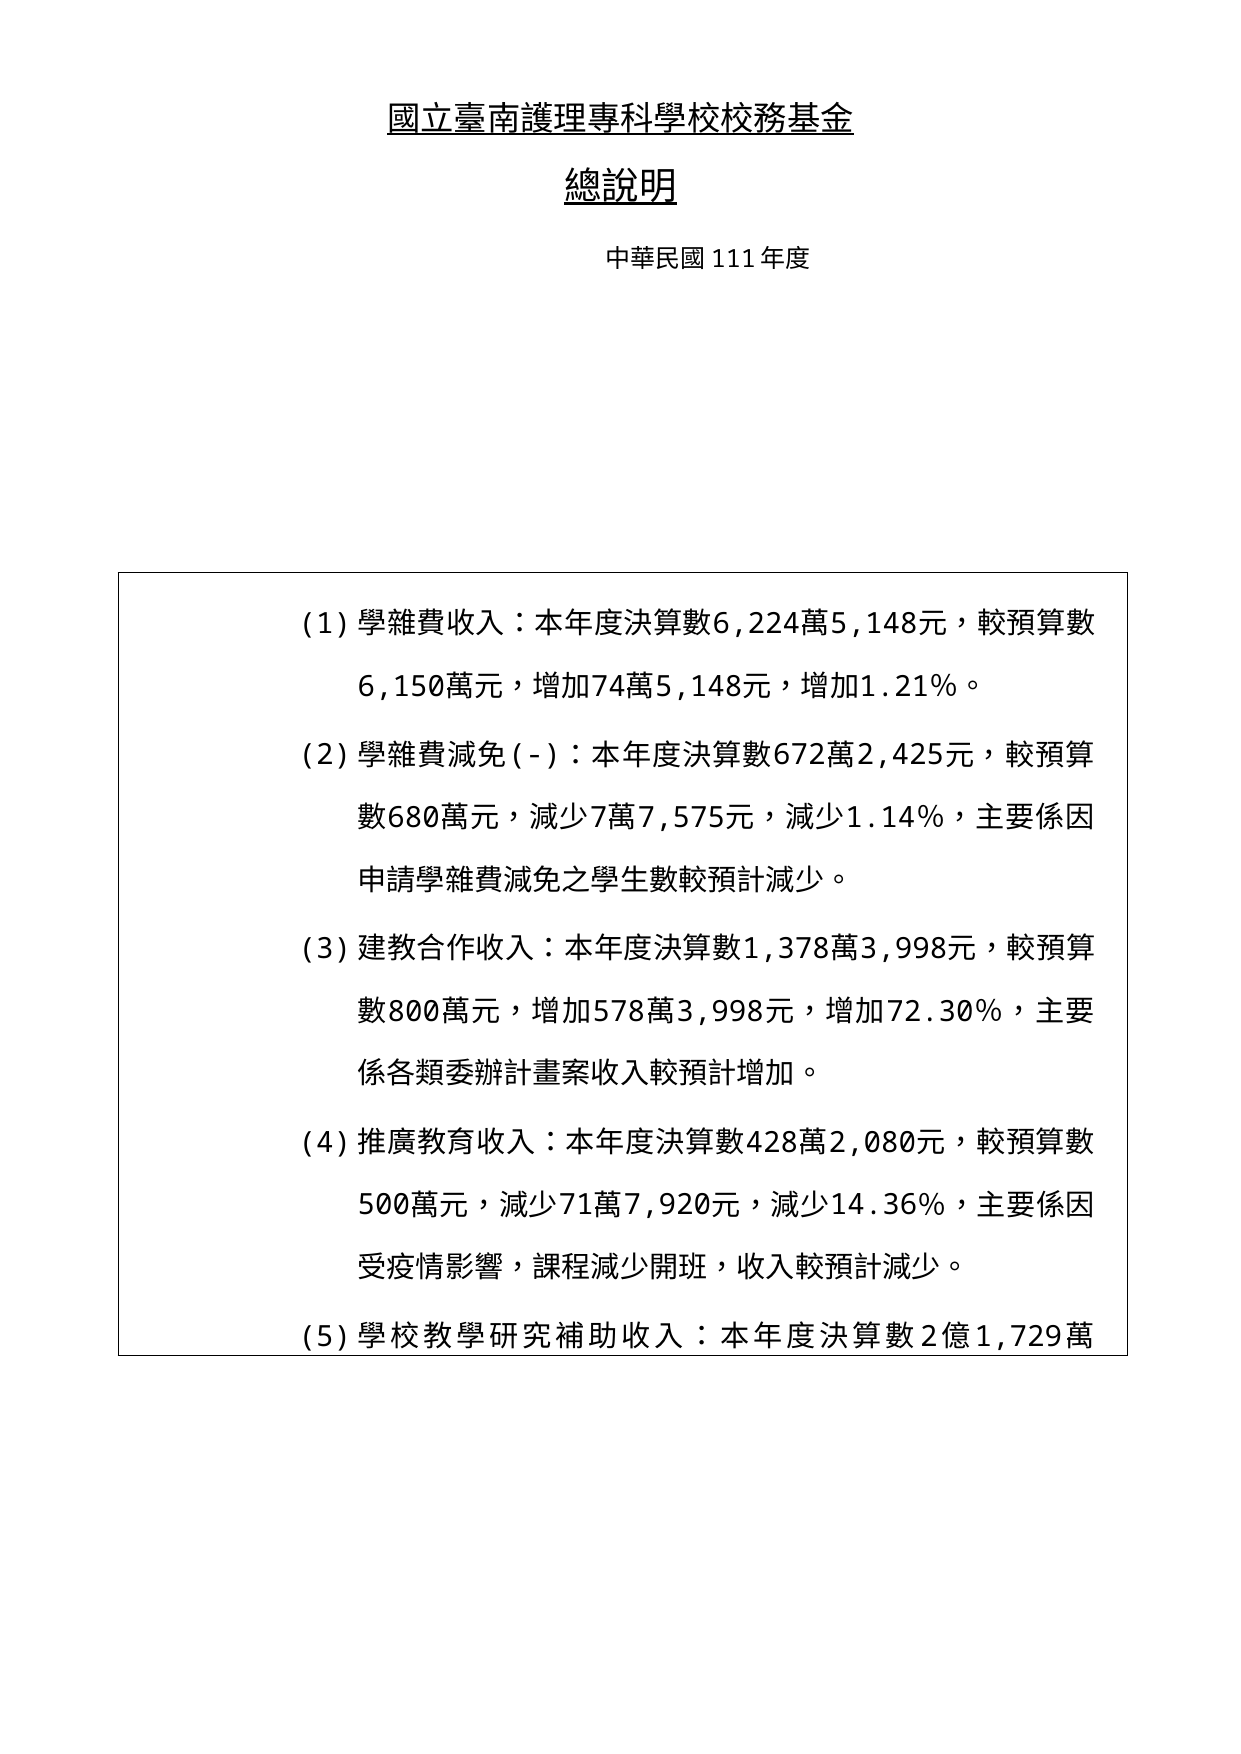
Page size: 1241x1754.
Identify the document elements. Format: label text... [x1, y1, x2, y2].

table_header 一、業務計畫實施績效： (一)教學品質之提升： 建構優質化的教務資訊系統，適時維護、主動更新及添購教學設備以利教學活動進行。建立E化線上教學與學習環境，建置及推動課程地圖，並維護學生學習歷程檔案。持續推動跨域多元課程、微學分課程及全英語(EMI)課程，並訂定相關辦法。110學 年度第2學期期中考試全校學生不及格比率為53.5％，透過成績預警系統，進行學習成效不佳學生輔導。授課教師提供每週四小時課後輔導時間（office hours），以加強學生學習成效，使該學期總成績不及格比率降低為15.4％。 同時獎勵學業成績優秀學生，110學年度優秀學生受獎人次共212人次，合計獎金442,000元；獎勵優秀入學新生計畫，每年頒發「5 A獎5萬」及其他新生獎勵，111學年度共13名新生獲獎，合計獎金20萬元 (分期頒發)，以建立學習標竿，提升同儕學習成效。 111學年擴充Moodle教師上傳數位教材報表功能，並委外進行維運平台功能，以便師生使用與管理數位教材。 111年優化教學反應評量系統，便利教師查詢成績，以及提供數位化前15％優秀教師感謝函，藉此調整教材及教學法，以提升品質。此外本學年辦理教師研習（8場）並規劃多元主題如:精進創新、教學實踐研究案撰寫要點、雙語教學與多元評量等主題，擴展視野，引進教學新知與科技策略。 111年總計教師社群召集人(3位教師)，27位教師申請教學助理，並補助創新教學研究（5件）及數位教材製作（27人次教師），共計有59門課程及3,068人次受惠。學生經歷創新教學現場，學生反應接受度高的為技術影片、互動教材，理由是可於課後自主學習、增加課程熟悉度並多次複習，提升學習成效。另外，參與並獲得精進教學獎勵的教師，肯定參賽書面整理的經驗，並參與國立清華大學主辦【 2022 大學教師優良創新課程及教學競賽】獲全國佳作殊榮，藉由評審回饋，提升教材製作信心與視野。總之，獲得申請的創新教學相關計畫的教師反應能增加教師專業知能、教學技能及自我實現。參、餘絀撥補實況： (二)學術研究水準之提升： 積極推動各單位及教師與國內外相關學者或學術機構學術交流與合作，並辦理教師論文發表補助，獎勵教師論文或技術報告發表與升等，鼓勵教師自我成長，各教學小組組成讀書會及研究會，彼此分享教學與研究成果。 (三)與業界或學術界簽約發展實質合作夥伴關係，並推動已簽約之策略聯盟單位實質合作事項： 已與20間醫院、13間學校（含2間國外大學）、17間業界、社團法人台灣健康教育推廣協會暨臺南市護理師護士公會等單位簽訂合作夥伴關係，發展實質合作辦理產學合作計畫案計13件。 102~111年度教師簽訂廠商全額出資之產學研究案全校合計143件，總金額43,423,160元。其中化妝品應用科為102件，金額合計20,160,926元；老人服務事業科為27件，金額合計22,066,984元；護理科為14件，金額合計1,195,250元。其中產學研究案之合作夥伴包含：臺鹽公司、中油公司、SGS、工研院、菲蘇德美、法儂、綠祚、荷柏園、維格醫美、施舒雅、媚登峰、佐登妮思、名留、蘿蔓菲婚紗、獨角獸、耀然、昇宏、竹門、瑛誼綠科技、瑞格藥品、愛瑪妮生物科技、抱抱國際有限公司、財團法人高雄市私立基督教山地育幼院、高雄榮民總醫院臺南分院、臺灣護理學會、嘉義基督教醫院、衛福部、勞動部勞動力發展署雲嘉南分署、社團法人高雄市社會工作師公會、臺南市政府、財團法人高雄市華仁社會福利慈善基金會、永大書局有限公司、彰化縣婚禮設計服務人員職業工會、惠聖元企業社、財團法人樹河社會福利基金會附設悠然山莊安養中心、戴德森醫療財團法人嘉義基督教醫院、昕曜媄生醫股份有限公司、臺中市政府社會局、屏東縣政府等。 (四)落實學生實習教學，提升學生專業能力與證照錄取率： 促進學生優良實習品質，積極開闢優良實習場所，目前護理科有27個實習合作場所，化妝品應用科有35個實習合作場所，老人服務事業科有22個實習合作場所，讓學生實際參與實習工作，落實教育部校外實習計畫。為維護實習學生安全及權益，辦理學生實習體檢作業及意外醫療平安保險;另外，每學期由主管或導師、教師不定時訪視並關懷實習學生，並建立實習機構教學品質評核機制，以促進學生實習適應力與學習成效；充實校內技能病房設備，讓學生分組練習時，都有實作機會；定期舉辦校外醫院或長照機構參訪、研討，掌握社會脈動，提升學生護理師證照考取率，111年護理師證照通過率達81.93％；111年美容丙級技術士檢定考試通過率100％、美容乙級技術士檢定考試通過率91.23％、化學丙級技術士檢定考試通過率87.5％、化學乙級技術士檢定考試通過率63.64％、美國NAHA國際芳療師初階I國際芳療師認證通過率96.97％、加拿大VSBAM國際芳療師認證通過率100％、NCCA凝膠指甲初級技術師證通過率76.47％、NCCA美睫初級技術師證通過率91.67％、CEO國際禮儀公共關係分析師丙級通過率97.83％；111年老人服務事業科照顧服務員證照共計8名通過，通過率達100％，高考社會工作師證照通過3人，通過率20％。 (五)加強學生輔導工作，提升學生學習與成長： 有效建立學校行政單位與師生溝通管道，營造安全祥和之校園環境；推動學生自治，輔導學生成立各種學生自治團體及社團，透過社團活動與社區、志工服務，建立對社會的責任感，俾利學生之學習與成長；重視心理輔導，強化導師輔導功能，適時發現學生偏差或異常行為；並介入輔導；結合國防知性之旅參訪，拓展師生全民國防理念及防衛認知，並延展職涯規劃；強化品格素養，從新生入學即培養與深耕落實；強化體育教育和衛生保健教育，舉辦各項班際運動競賽活動，以培養團隊精神並加強體適能訓練，定期辦理健康促進活動及相關衛生教育之專題演講，提升學生照顧自己與他人之能力。 (六)加強校區各項建設，提升學習之優質環境： 本校目前總樓地板面積已達到48,909平方公尺，提供學生理論與實務結合的臨床實習環境，及足夠的師生教學研究空間，有效提升師生教學與學習之品質；另外亦提供適當的宿舍空間，以確保外地新生均能住進宿舍，並照顧經濟弱勢學生，使其能安心就學。本年度為因應原住民招生住宿需求，辦理校外購屋改建宿舍計畫，又持續辦理老舊冷氣汰換，以節約用電。 (七)提升圖書館資訊服務，強化網路設備效能及資訊安全，以支援教學： 強化以學術科(中心)為特色的核心館藏，配合學校高等教育深耕計畫、校務發展特色躍升計畫，訂購專業中西文紙本期刊102種、中西文資料庫7種，購置中西文圖書1,364冊、視聽資料227套，中文電子書173冊，維持各科(中心)相關圖書及期刊的穩定成長，強化健康照護與化妝品應用核心館藏，並持續建置智慧財產權、性別主流化及原住民族等特色館藏。參與國內5個資源共享聯盟，透過館際合作方式，提供文獻傳遞19件，館際借書166件，並採購共用性資料庫20種，提供全方位讀者服務。購置智慧行動版借書APP及智慧型門禁刷卡機，提供讀者便捷的即時服務，提昇服務品質與效能。辧理9場新生圖書館利用指導課程，6場圖書館電子資源利用課程，8場閱讀推廣活動，增進教學成效。 持續嚴密控管校園網路IP address使用，電腦病毒掃描及流量監控；加強資訊安全：郵件過濾器(Spam)授權購買、防毒軟體趨勢科技Trend Micro Education Suite(大專院校單項產品全校授權)及社交工程演練；持續加強資訊安全及推動校園資訊安全之觀念：辦理資訊安全及個人資料及教育訓練(線上)、個人資料事故應變演練暨與辦理教育訓練(線上)。持續維運虛擬平台：升級虛擬平台作業系統軟體、虛擬平台備份軟體(全部共一個軟體，依CPU數購買多份授權)。持續維護本校無障礙網頁。租用中華電信數據電路及hicloud雲儲存服務，以強化異地備份提升網路服務。汰換多媒體電腦教室(電腦教室三)40部電腦。 二、收支餘絀情形： (一)收入決算與收入預算比較情形： 1.業務收入：本年度決算數3億3,461萬7,797元，較預算數3億3,179萬4,000元，增加282萬3,797元，增加0.85％，差異原因分析如下： 學雜費收入：本年度決算數6,224萬5,148元，較預算數6,150萬元，增加74萬5,148元，增加1.21％。 學雜費減免(-)：本年度決算數672萬2,425元，較預算數680萬元，減少7萬7,575元，減少1.14％，主要係因申請學雜費減免之學生數較預計減少。 建教合作收入：本年度決算數1,378萬3,998元，較預算數800萬元，增加578萬3,998元，增加72.30％，主要係各類委辦計畫案收入較預計增加。 推廣教育收入：本年度決算數428萬2,080元，較預算數500萬元，減少71萬7,920元，減少14.36％，主要係因受疫情影響，課程減少開班，收入較預計減少。 學校教學研究補助收入：本年度決算數2億1,729萬3,000元，等於預算數2億1,729萬3,000元。 其他補助收入：本年度決算數4,367萬6,756元，較預算數4,678萬6,000元，減少310萬9,244元，減少6.65％，主要係教育部補助之計畫收入較預計減少。 雜項業務收入：本年度決算數5萬9,240元，較預算數1萬5,000元，增加4萬4,240元，增加294.93％，主要係辦理招生業務之收入較預計增加。 2.業務外收入：本年度決算數1,946萬759元，較預算數1,567萬元，增加379萬759元，增加24.19％，差異原因分析如下： 利息收入：本年度決算數687萬1,510元，較預算數556萬元，增加131萬1,510元，增加23.59％，主要係利率調升定期存款利息收入較預計增加。 資產使用及權利金收入：本年度決算數858萬5,644元，較預算數920萬元，減少61萬4,356元，減少6.68％，主要係學生住宿費收入較預計減少。 違規罰款收入：本年度決算數6,341元，較預算數10萬元，減少9萬3,659元，減少93.66％，主要係廠商違約金收入較預計減少。 受贈收入：本年度決算數334萬6,825元，較預算數51萬元，增加283萬6,825元，增加556.24％，主要係接受各界捐款收入較預計增加。 賠(補)償收入：本年度決算數3萬5,000元，較預算數0元，增加3萬5,000元，主要係遺失財產賠償收入較預計增加。 雜項收入：本年度決算數61萬5,439元，較預算數30萬元，增加31萬5,439元，增加105.15％，主要係收取成績單等收入較預計增加。 (二)支出決算與支出預算比較情形： 1.業務成本與費用：本年度決算數3億6,445萬4,118元，較預算數3億5,989萬4,000元，增加456萬118元，增加1.27％，差異原因分析如下： 教學研究及訓輔成本：本年度決算數2億5,597萬9,261元，較預算數2億5,966萬6,000元，減少368萬6,739元，減少1.42％，主要係用人費用之正式員額薪資較預算數減少。 建教合作成本：本年度決算數1,327萬1,236元，較預算數657萬6,000元，增加669萬5,236元，增加101.81％，主要係各類委辦計畫案收入較預計增加，成本相對增加。 推廣教育成本：本年度決算數291萬6,746元，較預算數311萬4,000元，減少19萬7,254元，減少6.33％，主要係因應防疫警戒，部分課程暫停開班，成本相對減少。 學生公費及獎勵金：本年度決算數3,125萬4,792元，較預算數2,571萬元，增加554萬4,792元，增加21.57％，主要係對學生之獎勵金及補助較預計增加。 管理及總務費用－管理費用及總務費用：本年度決算數6,097萬5,757元，較預算數6,481萬3,000元，減少383萬7,243元，減少5.92％，主要係不動產、廠房及設備折舊較預計減少。 其他業務費用－雜項業務費用：本年度決算數5萬6,326元，較預算數1萬5,000元，增加4萬1,326元，增加275.51％，主要係辦理招生業務之收入增加，相關費用相對增加。 2.業務外費用－雜項費用：本年度決算數1,228萬4,221元，較預算數1,236萬1,000元，減少7萬6,779元，減少0.62％，主要係學生宿舍相關支出減少。 (三)決算與預算餘絀比較情形： 1.業務賸餘(短絀)：本年度決算業務短絀2,983萬6,321元，較預算短絀數2,810萬元，增加短絀173萬6,321元，主要係建教合作成本增加。 2.業務外賸餘(短絀)：本年度決算業務外賸餘717萬6,538元，較預算賸餘數330萬9,000元，增加賸餘386萬7,538元，主要係受贈收入增加。 3.本期賸餘(短絀)：本年度決算短絀2,265萬9,783元，較預算短絀數2,479萬1,000元，減少短絀213萬1,217元，主要係建教合作收入增加。 三、餘絀撥補實況： 本期短絀2,265萬9,783元，前期未分配賸餘5,376萬5,168元，本年度未分配賸餘3,110萬5,385元，待填補之短絀0元。 四、現金流量結果： 本年度決算現金及約當現金淨減386萬4,486元，較預算現金及約當現金淨增3,393萬元，減少3,779萬4,486元，其原因如下： (一)業務活動之淨現金流入3,337萬4,536元，包含： 1.本年度決算短絀2,265萬9,783元。 2.利息收入之調整減列687萬1,510元。 3.調整項目6,189萬7,869元，包含： 折舊、減損及折耗4,701萬7,551元。 攤銷1,375萬1,944元。 其他淨減105萬6,127元。 流動資產淨增145萬3,817元。 流動負債淨增363萬8,318元。 4.收取利息100萬7,960元。 (二)投資活動之淨現金流出6,496萬9,968元，包含： 1.減少流動金融資產2億1,070萬元。 2.減少短期墊款8萬8,203元。 3.減少準備金206萬8,675元。 4.減少不動產、廠房及設備3,757元。 5.減少其他資產2,314元。 6.收取利息571萬1,481元。 7.增加投資2億5,970萬元。 8.增加不動產、廠房及設備1,713萬9,171元。 9.增加無形資產233萬3,879元。 10.增加其他資產315元。 (三)籌資活動之淨現金流入2,773萬946元，包含： 1.增加其他負債976萬8,450元。 2.增加基金2,822萬6,668元。 3.減少其他負債1,026萬4,172元。 (四)不影響現金流量之投資與籌資活動，包含： 1.退休離職準備金與應付退休及離職金因計息同額增加之金額9,638元。 2.退休離職準備金與應付退休及離職金因支付同額減少之金額3萬4,524元。 3.其他準備金與遞延收入同額增加之金額1萬元。 4.無形資產(圖像辨識軟體)與遞延收入同額增加之金額2,000萬元。 5.代管土地本年地價調升2,659元。 6.應付代管資產轉列受贈公積之金額179萬6,016元。 五、資產負債情況： (一)本年度決算資產總計23億2,802萬488元，包含： 1.流動資產3億8,449萬5,561元，占資產總額16.52％。 2.投資、長期應收款、貸墊款及準備金4億6,903萬7,481元，占資產總額20.15％。 3.不動產、廠房及設備8億8,522萬6,849元，占資產總額38.02％。 4.無形資產3,059萬6,276元，占資產總額1.31％。 5.其他資產5億5,866萬4,321元，占資產總額24.00％。 (二)負債總計5億4,877萬2,050元，占負債及淨值總額23.57％，包含： 1.流動負債2,666萬2,618元，占負債及淨值總額1.15％。 2.其他負債5億2,210萬9,432元，占負債及淨值總額22.43％。 (三)淨值總計17億7,924萬8,438元，占負債及淨值總額76.43％，包含： 1.基金15億3,434萬1,626元，占負債及淨值總額65.91％。 2.公積2億1,380萬1,427元，占負債及淨值總額9.18％。 3.累積賸餘3,110萬5,385元，占負債及淨值總額1.34％。 六、其他：無 一、業務活動之淨現金流入4,655萬3,638元，包含： (一)本年度決算賸餘54萬7,428元。 (二)調整非現金項目4,600萬6,210元，包含： 1.折舊及折耗2,945萬5,624元。 2.攤銷967萬753元。 3.其他淨減100萬5,580元。 4.流動資產淨減483萬4,904元。 5.流動負債淨增103萬9,349元。 二、投資活動之淨現金流出9,726萬2,228元，包含： (一)增加短期墊款196萬8,554元。 (二)增加固定資產5,429萬2,507元。 (三)增加無形資產49萬4,352元。 (四)增加遞延借項4,050萬6,815元。 三、融資活動之淨現金流入3,980萬625元，包含： (一)增加其他負債3,684萬1,333元。 (二)增加基金2,469萬5,000元。 (三)減少其他負債2,173萬5,708元。 四、不影響現金流量之投資與融資活動，包含： (一)受贈固定資產與受贈公積同額增加之金額429萬2,488元，包含： 1.機械及設備317萬6,761元。 2.交通及運輸設備23萬5,000元。 3.什項設備88萬727元。 (二)提列退撫基金使退休離職準備金及應付退休及離職金同額減少之數 29萬6,358元。 (三)以前年度購建中固定資產科目，於本次更正調整轉入固定資產科目數增加之金額7億925萬304元，包含： 1.土地改良物264萬6,059元。 2.房屋及建築6億1,801萬9,556元。 3.機械及設備1,731萬1,290元。 4.交通及運輸設備124萬2,832元。 5.什項設備7,003萬567元。 (四)其他準備金與受贈公積同額減少之金額1萬元，係動用留本獎助學金發放獎助學金。 (五)受贈無形資產與受贈公積同額增加之金額31萬9,000元，係教育部補助經費購置電腦軟體。 (六)應付代管資產轉列受贈公積數之金額179萬5,980元。 伍、資產負債情況： 一、本年度決算資產總計20億8,876萬4,254元，包含： (一)流動資產5億3,442萬728元，占資產總額25.59％。 (二)投資、長期應收款、貸墊款及準備金460萬6,711元，占資產總額0.22％。 (三)固定資產10億3,425萬6,769元，占資產總額49.52％。 (四)無形資產727萬7,279元，占資產總額0.35％。 (五)遞延借項1億58萬6,445元，占資產總額4.82％。 (六)其他資產4億761萬6,322元，占資產總額19.51％。 二、負債總計4億4,686萬5,758元，占負債及淨值總額21.39％，包含： (一)流動負債1,102萬9,700元，占負債及淨值總額0.53％。 (二)其他負債4億3,583萬6,058元，占負債及淨值總額20.87％。 三、淨值總計16億4,189萬8,496元，占負債及淨值總額78.61％，包含： (一)基金13億667萬9,860元，占負債及淨值總額62.56％。 (二)公積1億9,775萬2,348元，占負債及淨值總額9.47％。 (三)累積賸餘1億3,746萬6,288元，占負債及淨值總額6.58％。 陸、其他： 信託代理與保證資產(負債)科目：本年度決算數578萬1,258元。 參、餘絀撥補實況： 一、本年度決算賸餘之部計1億3,746萬6,288元，係本期賸餘54萬7,428元加前期未分配賸餘1億3,691萬8,860元。 二、本年度決算賸餘之部計1億3,746萬6,288元，較預算賸餘之部計1億3,906萬4,000元，減少賸餘159萬7,712元，減少1.14 ％，主要係決算本期賸餘較預算本期賸餘減少賸餘78萬6,572元及決算前期未分配賸餘較預算前期未分配賸餘減少賸餘81萬1,140元。 肆、現金流量結果： 本年度決算現金及約當現金淨減1,090萬7,965元，較預算現金及約當現金淨增5,691萬7,000元，減少6,782萬4,965元，減少119.16％，其原因如下： 一、業務活動之淨現金流入4,655萬3,638元，包含： (一)本年度決算賸餘54萬7,428元。 (二)調整非現金項目4,600萬6,210元，包含： 1.折舊及折耗2,945萬5,624元。 2.攤銷967萬753元。 3.其他淨減100萬5,580元。 4.流動資產淨減483萬4,904元。 5.流動負債淨增103萬9,349元。 二、投資活動之淨現金流出9,726萬2,228元，包含： (一)增加短期墊款196萬8,554元。 (二)增加固定資產5,429萬2,507元。 (三)增加無形資產49萬4,352元。 (四)增加遞延借項4,050萬6,815元。 三、融資活動之淨現金流入3,980萬625元，包含： (一)增加其他負債3,684萬1,333元。 (二)增加基金2,469萬5,000元。 (三)減少其他負債2,173萬5,708元。 四、不影響現金流量之投資與融資活動，包含： (一)受贈固定資產與受贈公積同額增加之金額429萬2,488元，包含： 1.機械及設備317萬6,761元。 2.交通及運輸設備23萬5,000元。 3.什項設備88萬727元。 (二)提列退撫基金使退休離職準備金及應付退休及離職金同額減少之數 29萬6,358元。 (三)以前年度購建中固定資產科目，於本次更正調整轉入固定資產科目數增加之金額7億925萬304元，包含： 1.土地改良物264萬6,059元。 2.房屋及建築6億1,801萬9,556元。 3.機械及設備1,731萬1,290元。 4.交通及運輸設備124萬2,832元。 5.什項設備7,003萬567元。 (四)其他準備金與受贈公積同額減少之金額1萬元，係動用留本獎助學金發放獎助學金。 (五)受贈無形資產與受贈公積同額增加之金額31萬9,000元，係教育部補助經費購置電腦軟體。 (六)應付代管資產轉列受贈公積數之金額179萬5,980元。 伍、資產負債情況： 一、本年度決算資產總計20億8,876萬4,254元，包含： (一)流動資產5億3,442萬728元，占資產總額25.59％。 (二)投資、長期應收款、貸墊款及準備金460萬6,711元，占資產總額0.22％。 (三)固定資產10億3,425萬6,769元，占資產總額49.52％。 (四)無形資產727萬7,279元，占資產總額0.35％。 (五)遞延借項1億58萬6,445元，占資產總額4.82％。 (六)其他資產4億761萬6,322元，占資產總額19.51％。 二、負債總計4億4,686萬5,758元，占負債及淨值總額21.39％，包含： (一)流動負債1,102萬9,700元，占負債及淨值總額0.53％。 (二)其他負債4億3,583萬6,058元，占負債及淨值總額20.87％。 三、淨值總計16億4,189萬8,496元，占負債及淨值總額78.61％，包含： (一)基金13億667萬9,860元，占負債及淨值總額62.56％。 (二)公積1億9,775萬2,348元，占負債及淨值總額9.47％。 (三)累積賸餘1億3,746萬6,288元，占負債及淨值總額6.58％。 陸、其他： 信託代理與保證資產(負債)科目：本年度決算數578萬1,258元。 參、餘絀撥補實況： 一、本年度決算賸餘之部計1億3,746萬6,288元，係本期賸餘54萬7,428元加前期未分配賸餘1億3,691萬8,860元。 二、本年度決算賸餘之部計1億3,746萬6,288元，較預算賸餘之部計1億3,906萬4,000元，減少賸餘159萬7,712元，減少1.14 ％，主要係決算本期賸餘較預算本期賸餘減少賸餘78萬6,572元及決算前期未分配賸餘較預算前期未分配賸餘減少賸餘81萬1,140元。 肆、現金流量結果： 本年度決算現金及約當現金淨減1,090萬7,965元，較預算現金及約當現金淨增5,691萬7,000元，減少6,782萬4,965元，減少119.16％，其原因如下： 一、業務活動之淨現金流入4,655萬3,638元，包含： (一)本年度決算賸餘54萬7,428元。 (二)調整非現金項目4,600萬6,210元，包含： 1.折舊及折耗2,945萬5,624元。 2.攤銷967萬753元。 3.其他淨減100萬5,580元。 4.流動資產淨減483萬4,904元。 5.流動負債淨增103萬9,349元。 二、投資活動之淨現金流出9,726萬2,228元，包含： (一)增加短期墊款196萬8,554元。 (二)增加固定資產5,429萬2,507元。 (三)增加無形資產49萬4,352元。 (四)增加遞延借項4,050萬6,815元。 三、融資活動之淨現金流入3,980萬625元，包含： (一)增加其他負債3,684萬1,333元。 (二)增加基金2,469萬5,000元。 (三)減少其他負債2,173萬5,708元。 四、不影響現金流量之投資與融資活動，包含： (一)受贈固定資產與受贈公積同額增加之金額429萬2,488元，包含： 1.機械及設備317萬6,761元。 2.交通及運輸設備23萬5,000元。 3.什項設備88萬727元。 (二)提列退撫基金使退休離職準備金及應付退休及離職金同額減少之數 29萬6,358元。 (三)以前年度購建中固定資產科目，於本次更正調整轉入固定資產科目數增加之金額7億925萬304元，包含： 1.土地改良物264萬6,059元。 2.房屋及建築6億1,801萬9,556元。 3.機械及設備1,731萬1,290元。 4.交通及運輸設備124萬2,832元。 5.什項設備7,003萬567元。 (四)其他準備金與受贈公積同額減少之金額1萬元，係動用留本獎助學金發放獎助學金。 (五)受贈無形資產與受贈公積同額增加之金額31萬9,000元，係教育部補助經費購置電腦軟體。 (六)應付代管資產轉列受贈公積數之金額179萬5,980元。 伍、資產負債情況： 一、本年度決算資產總計20億8,876萬4,254元，包含： (一)流動資產5億3,442萬728元，占資產總額25.59％。 (二)投資、長期應收款、貸墊款及準備金460萬6,711元，占資產總額0.22％。 (三)固定資產10億3,425萬6,769元，占資產總額49.52％。 (四)無形資產727萬7,279元，占資產總額0.35％。 (五)遞延借項1億58萬6,445元，占資產總額4.82％。 (六)其他資產4億761萬6,322元，占資產總額19.51％。 二、負債總計4億4,686萬5,758元，占負債及淨值總額21.39％，包含： (一)流動負債1,102萬9,700元，占負債及淨值總額0.53％。 (二)其他負債4億3,583萬6,058元，占負債及淨值總額20.87％。 三、淨值總計16億4,189萬8,496元，占負債及淨值總額78.61％，包含： (一)基金13億667萬9,860元，占負債及淨值總額62.56％。 (二)公積1億9,775萬2,348元，占負債及淨值總額9.47％。 (三)累積賸餘1億3,746萬6,288元，占負債及淨值總額6.58％。 陸、其他： 信託代理與保證資產(負債)科目：本年度決算數578萬1,258元。 [119, 573, 1127, 1354]
